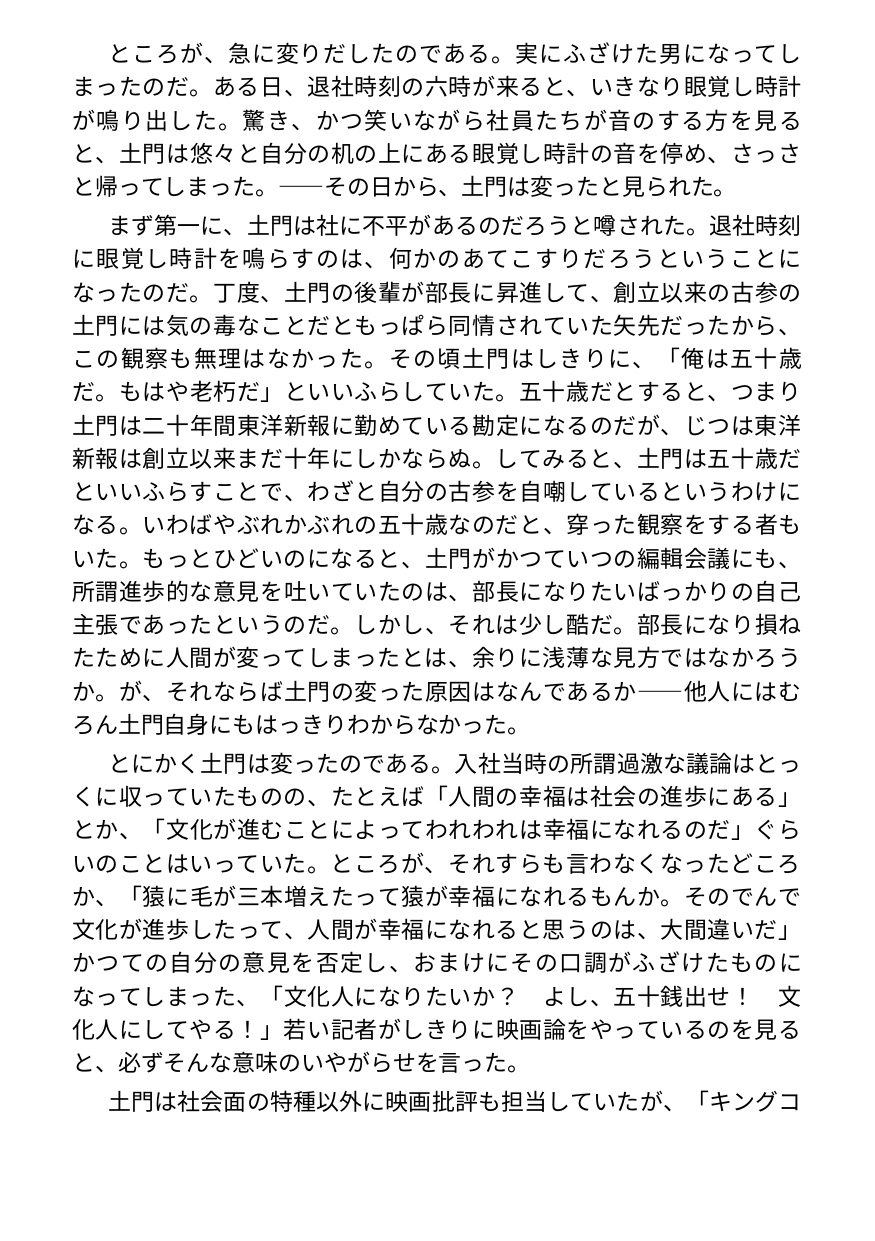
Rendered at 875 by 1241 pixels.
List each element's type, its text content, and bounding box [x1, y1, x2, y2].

text 土門は社会面の特種以外に映画批評も担当していたが、「キングコ [72, 1084, 802, 1117]
text とにかく土門は変ったのである。入社当時の所謂過激な議論はとっくに収っていたものの、たとえば「人間の幸福は社会の進歩にある」とか、「文化が進むことによってわれわれは幸福になれるのだ」ぐらいのことはいっていた。ところが、それすらも言わなくなったどころか、「猿に毛が三本増えたって猿が幸福になれるもんか。そのでんで文化が進歩したって、人間が幸福になれると思うのは、大間違いだ」かつての自分の意見を否定し、おまけにその口調がふざけたものになってしまった、「文化人になりたいか？ よし、五十銭出せ！ 文化人にしてやる！」若い記者がしきりに映画論をやっているのを見ると、必ずそんな意味のいやがらせを言った。 [72, 746, 802, 1078]
text ところが、急に変りだしたのである。実にふざけた男になってしまったのだ。ある日、退社時刻の六時が来ると、いきなり眼覚し時計が鳴り出した。驚き、かつ笑いながら社員たちが音のする方を見ると、土門は悠々と自分の机の上にある眼覚し時計の音を停め、さっさと帰ってしまった。――その日から、土門は変ったと見られた。 [72, 36, 802, 202]
text まず第一に、土門は社に不平があるのだろうと噂された。退社時刻に眼覚し時計を鳴らすのは、何かのあてこすりだろうということになったのだ。丁度、土門の後輩が部長に昇進して、創立以来の古参の土門には気の毒なことだともっぱら同情されていた矢先だったから、この観察も無理はなかった。その頃土門はしきりに、「俺は五十歳だ。もはや老朽だ」といいふらしていた。五十歳だとすると、つまり土門は二十年間東洋新報に勤めている勘定になるのだが、じつは東洋新報は創立以来まだ十年にしかならぬ。してみると、土門は五十歳だといいふらすことで、わざと自分の古参を自嘲しているというわけになる。いわばやぶれかぶれの五十歳なのだと、穿った観察をする者もいた。もっとひどいのになると、土門がかつていつの編輯会議にも、所謂進歩的な意見を吐いていたのは、部長になりたいばっかりの自己主張であったというのだ。しかし、それは少し酷だ。部長になり損ねたために人間が変ってしまったとは、余りに浅薄な見方ではなかろうか。が、それならば土門の変った原因はなんであるか――他人にはむろん土門自身にもはっきりわからなかった。 [72, 208, 802, 740]
